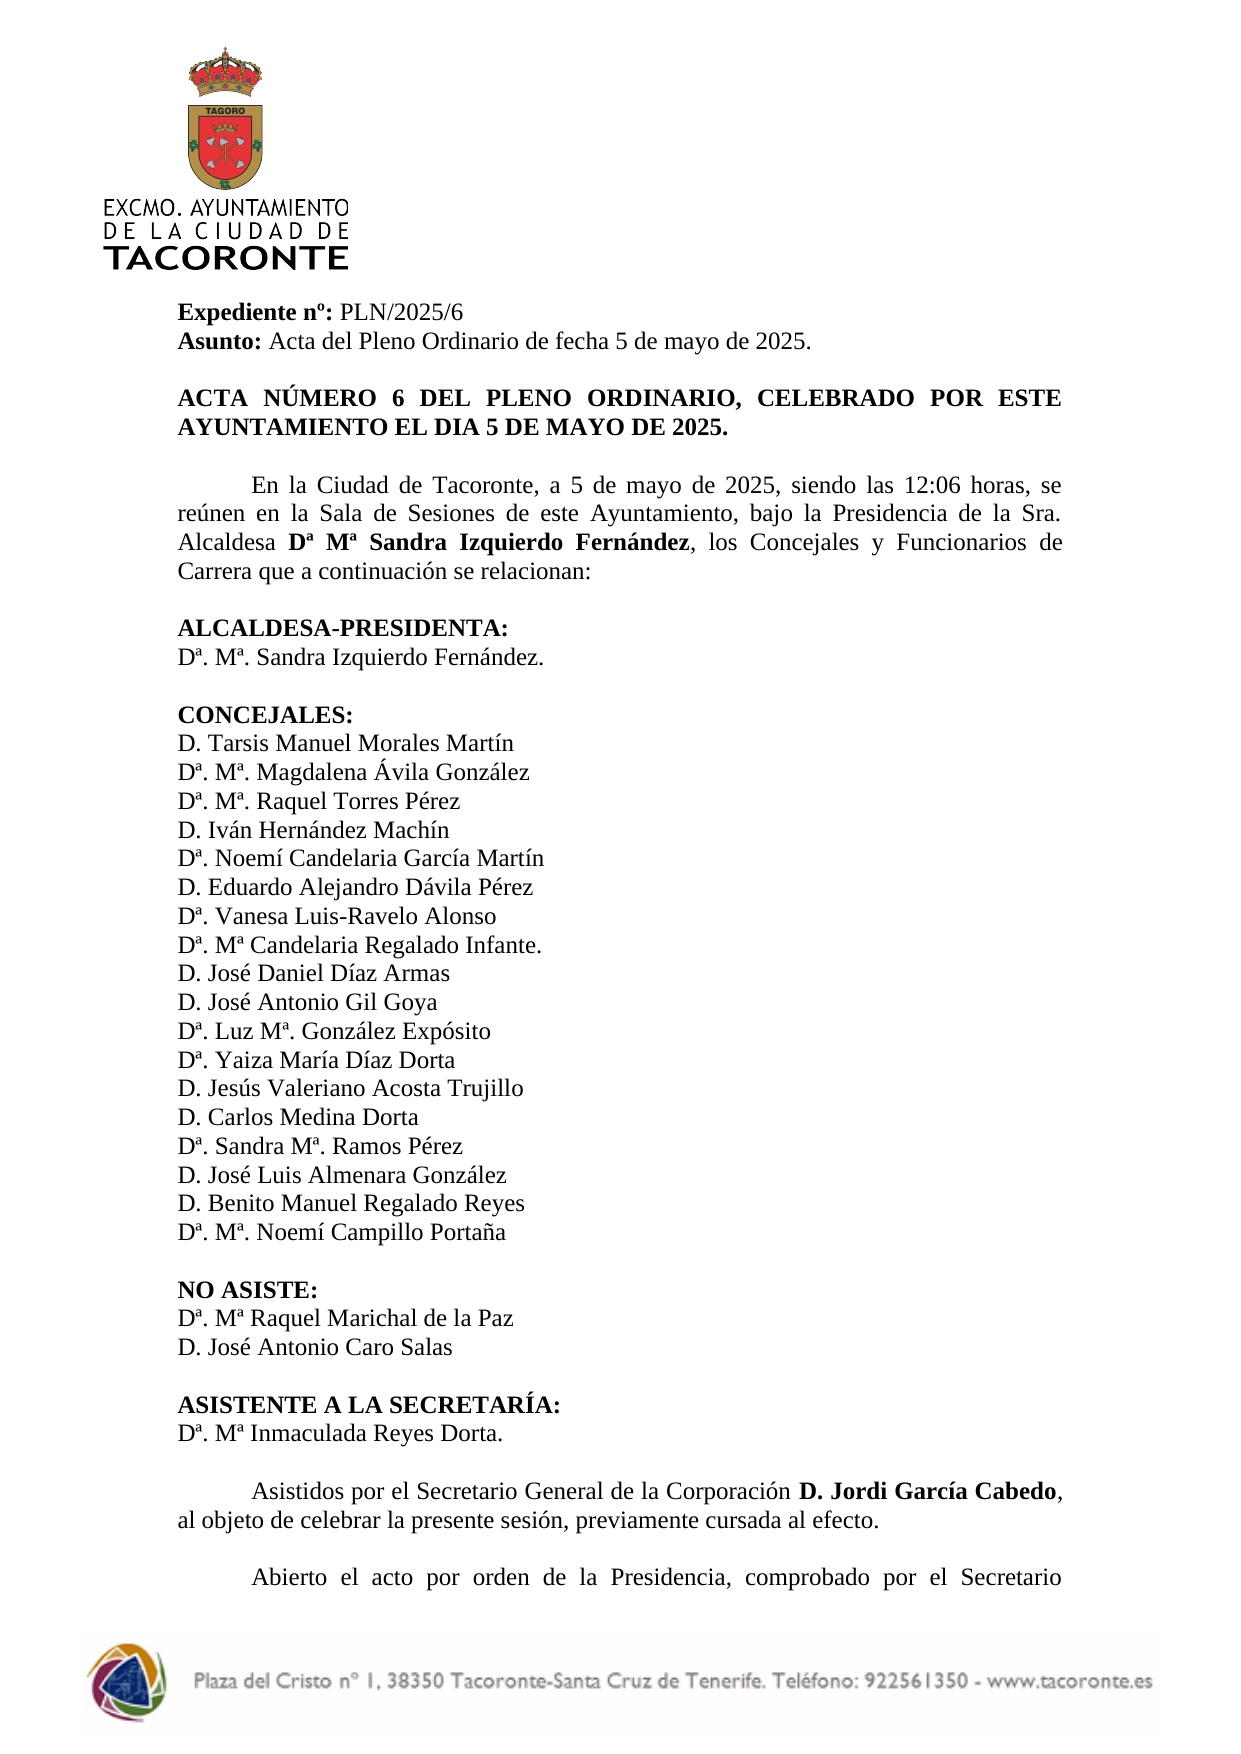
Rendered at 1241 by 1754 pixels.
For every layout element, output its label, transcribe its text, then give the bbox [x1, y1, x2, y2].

text Dª. Mª. Magdalena Ávila González [177, 757, 1063, 786]
text D. Carlos Medina Dorta [177, 1102, 1063, 1131]
text D. Jesús Valeriano Acosta Trujillo [177, 1073, 1063, 1102]
text Dª. Mª Candelaria Regalado Infante. [177, 930, 1063, 958]
text NO ASISTE: [177, 1275, 1063, 1303]
text Dª. Mª Raquel Marichal de la Paz [177, 1303, 1063, 1332]
text Asunto: Acta del Pleno Ordinario de fecha 5 de mayo de 2025. [177, 326, 1063, 355]
text Dª. Mª. Sandra Izquierdo Fernández. [177, 642, 1063, 671]
text Dª. Yaiza María Díaz Dorta [177, 1045, 1063, 1073]
text ALCALDESA-PRESIDENTA: [177, 613, 1063, 642]
text D. José Luis Almenara González [177, 1160, 1063, 1188]
text Dª. Sandra Mª. Ramos Pérez [177, 1131, 1063, 1160]
text Dª. Luz Mª. González Expósito [177, 1016, 1063, 1045]
text En la Ciudad de Tacoronte, a 5 de mayo de 2025, siendo las 12:06 horas, se reúnen en la Sala de Sesiones de este Ayuntamiento, bajo la Presidencia de la Sra. Alcaldesa Dª Mª Sandra Izquierdo Fernández, los Concejales y Funcionarios de Carrera que a continuación se relacionan: [177, 470, 1063, 585]
picture [103, 47, 348, 270]
text D. José Daniel Díaz Armas [177, 958, 1063, 987]
text D. José Antonio Caro Salas [177, 1332, 1063, 1361]
text D. Benito Manuel Regalado Reyes [177, 1188, 1063, 1217]
text D. Iván Hernández Machín [177, 815, 1063, 843]
text ASISTENTE A LA SECRETARÍA: [177, 1390, 1063, 1418]
text Abierto el acto por orden de la Presidencia, comprobado por el Secretario [177, 1562, 1063, 1591]
text D. José Antonio Gil Goya [177, 987, 1063, 1016]
text Asistidos por el Secretario General de la Corporación D. Jordi García Cabedo, al objeto de celebrar la presente sesión, previamente cursada al efecto. [177, 1476, 1063, 1533]
text CONCEJALES: [177, 700, 1063, 728]
text Dª. Mª Inmaculada Reyes Dorta. [177, 1418, 1063, 1447]
text Dª. Mª. Raquel Torres Pérez [177, 786, 1063, 815]
picture [80, 1630, 1163, 1737]
text ACTA NÚMERO 6 DEL PLENO ORDINARIO, CELEBRADO POR ESTE AYUNTAMIENTO EL DIA 5 DE MAYO DE 2025. [177, 383, 1063, 441]
text D. Tarsis Manuel Morales Martín [177, 728, 1063, 757]
text D. Eduardo Alejandro Dávila Pérez [177, 872, 1063, 901]
text Expediente nº: PLN/2025/6 [177, 297, 1063, 326]
text Dª. Vanesa Luis-Ravelo Alonso [177, 901, 1063, 930]
text Dª. Mª. Noemí Campillo Portaña [177, 1217, 1063, 1246]
text Dª. Noemí Candelaria García Martín [177, 843, 1063, 872]
